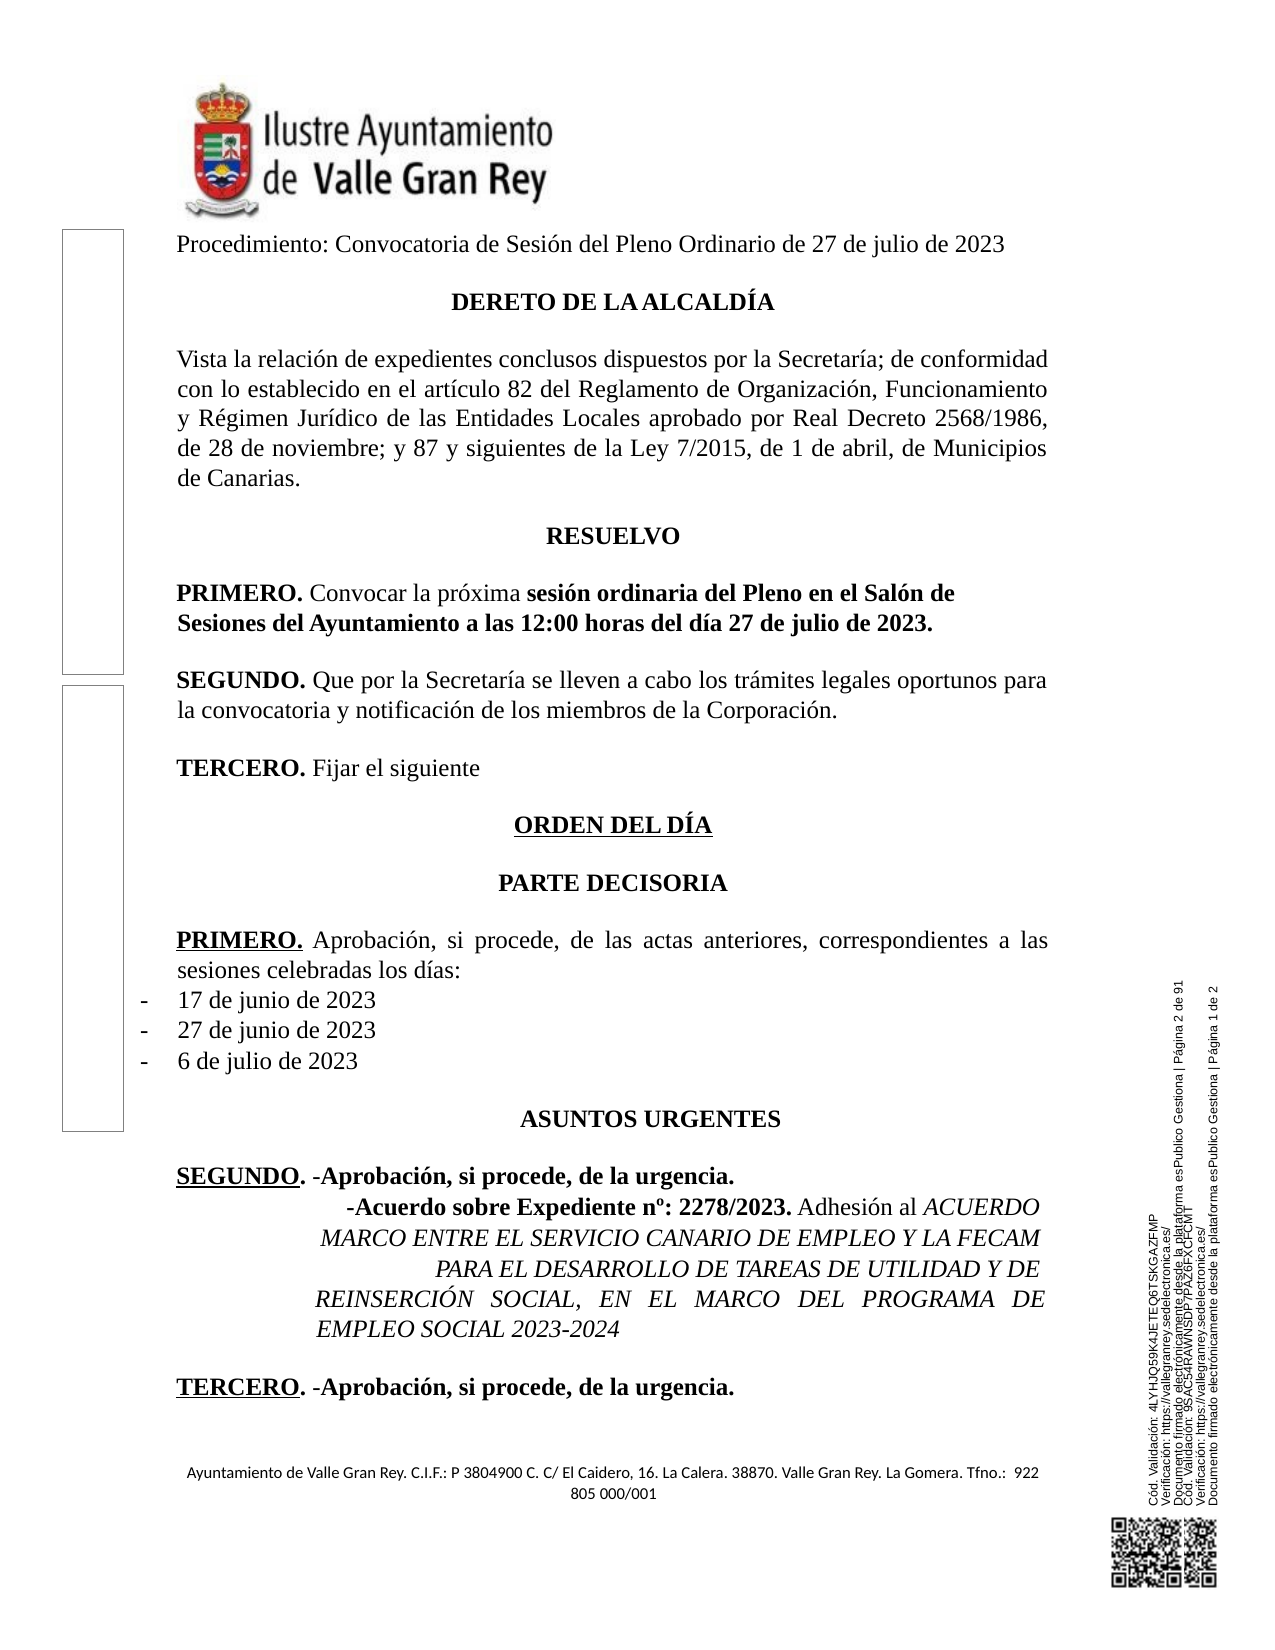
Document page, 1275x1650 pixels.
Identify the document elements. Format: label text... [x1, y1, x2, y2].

list 6 de julio de 2023 [140, 1046, 1048, 1075]
text MARCO ENTRE EL SERVICIO CANARIO DE EMPLEO Y LA FECAM [177, 1223, 1049, 1252]
text TERCERO. Fijar el siguiente [176, 753, 1048, 782]
list 17 de junio de 2023 [140, 985, 1048, 1014]
text RESUELVO [252, 521, 974, 550]
text PARTE DECISORIA [252, 868, 974, 896]
text PRIMERO. Convocar la próxima sesión ordinaria del Pleno en el Salón de Sesiones del Ayuntamiento a las 12:00 horas del día 27 de julio de 2023. [176, 578, 1048, 637]
list 27 de junio de 2023 [140, 1016, 1048, 1044]
text SEGUNDO. Que por la Secretaría se lleven a cabo los trámites legales oportunos para la convocatoria y notificación de los miembros de la Corporación. [176, 666, 1048, 724]
text Vista la relación de expedientes conclusos dispuestos por la Secretaría; de conformidad con lo establecido en el artículo 82 del Reglamento de Organización, Funcionamiento y Régimen Jurídico de las Entidades Locales aprobado por Real Decreto 2568/1986, de 28 de noviembre; y 87 y siguientes de la Ley 7/2015, de 1 de abril, de Municipios de Canarias. [176, 344, 1048, 492]
text ORDEN DEL DÍA [177, 811, 1048, 839]
text REINSERCIÓN SOCIAL, EN EL MARCO DEL PROGRAMA DE EMPLEO SOCIAL 2023-2024 [315, 1284, 1048, 1343]
text PARA EL DESARROLLO DE TAREAS DE UTILIDAD Y DE [177, 1254, 1049, 1282]
text ASUNTOS URGENTES [252, 1104, 1048, 1133]
text DERETO DE LA ALCALDÍA [252, 287, 974, 315]
text PRIMERO. Aprobación, si procede, de las actas anteriores, correspondientes a las sesiones celebradas los días: [176, 925, 1048, 983]
text TERCERO. -Aprobación, si procede, de la urgencia. [176, 1372, 1048, 1401]
text Ayuntamiento de Valle Gran Rey. C.I.F.: P 3804900 C. C/ El Caidero, 16. La Calera. 38870. Valle Gran Rey. La Gomera. Tfno.: 922 805 000/001 [177, 1462, 1048, 1504]
text SEGUNDO. -Aprobación, si procede, de la urgencia. [176, 1161, 1048, 1190]
text -Acuerdo sobre Expediente nº: 2278/2023. Adhesión al ACUERDO [177, 1192, 1048, 1221]
text Procedimiento: Convocatoria de Sesión del Pleno Ordinario de 27 de julio de 2023 [176, 229, 1048, 258]
